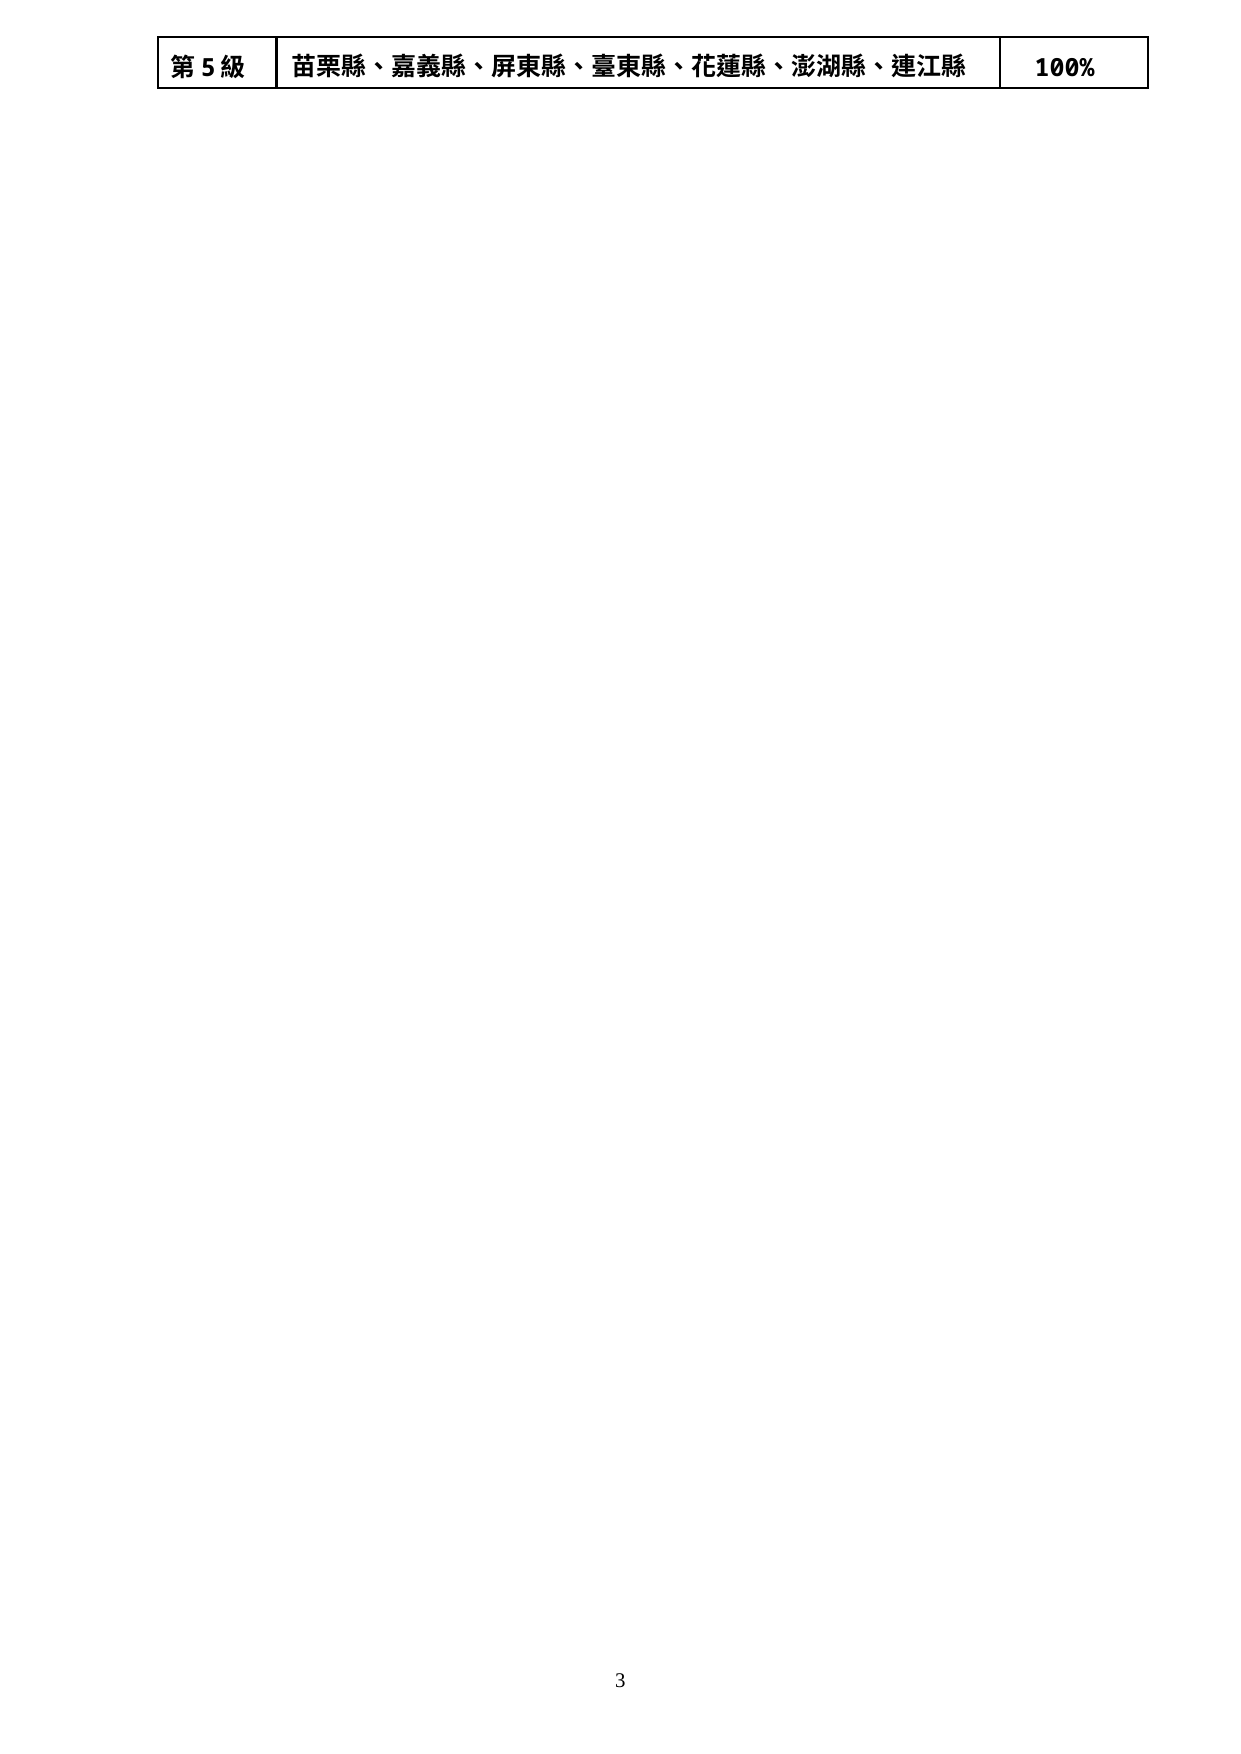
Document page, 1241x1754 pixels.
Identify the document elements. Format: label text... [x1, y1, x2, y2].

table_cell 苗栗縣、嘉義縣、屏東縣、臺東縣、花蓮縣、澎湖縣、連江縣 [278, 38, 999, 87]
table_cell 第5級 [159, 38, 275, 87]
table_cell 100% [1001, 38, 1147, 87]
